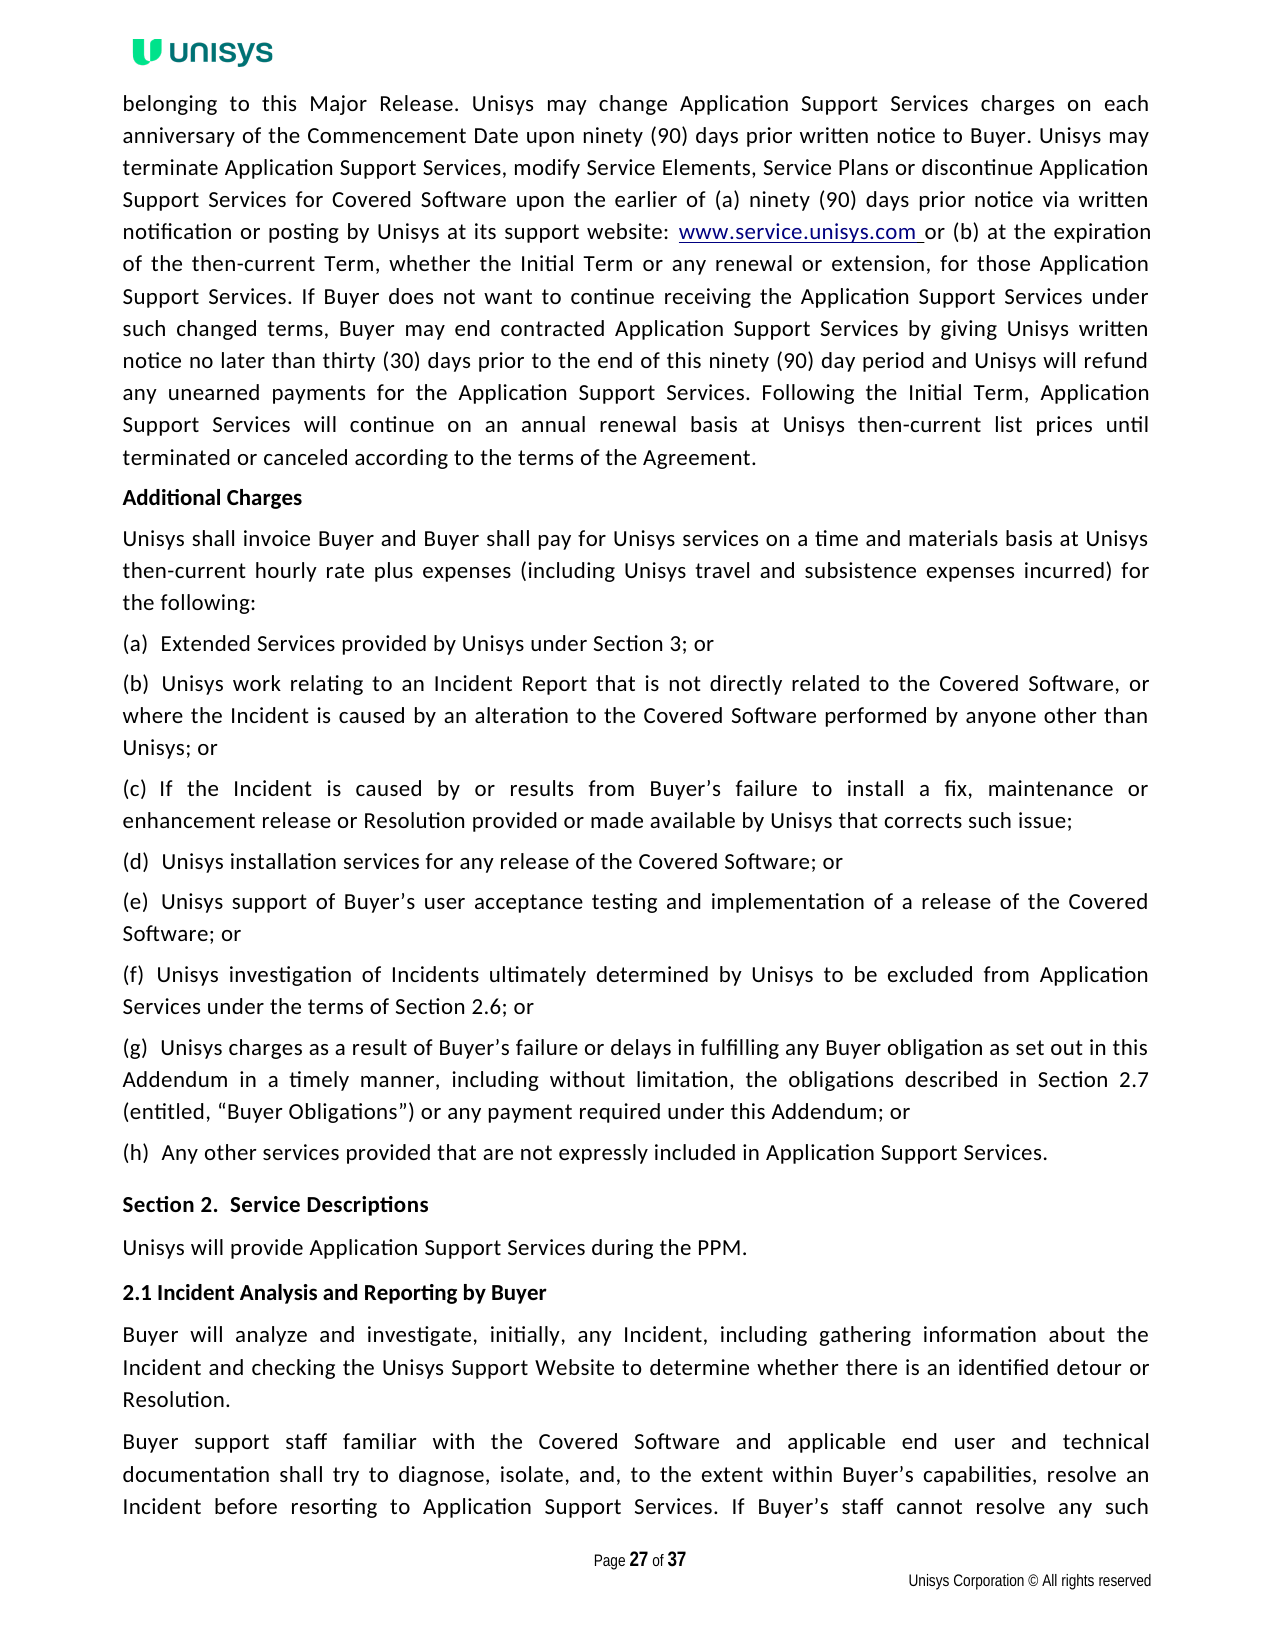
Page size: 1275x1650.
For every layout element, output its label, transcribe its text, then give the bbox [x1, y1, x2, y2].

text (a) Extended Services provided by Unisys under Section 3; or [122, 629, 1152, 657]
text 2.1 Incident Analysis and Reporting by Buyer [122, 1278, 1152, 1306]
text Buyer will analyze and investigate, initially, any Incident, including gathering information about the Incident and checking the Unisys Support Website to determine whether there is an identified detour or Resolution. [122, 1321, 1152, 1413]
text (d) Unisys installation services for any release of the Covered Software; or [122, 847, 1152, 875]
text Unisys will provide Application Support Services during the PPM. [122, 1233, 1152, 1261]
text (g) Unisys charges as a result of Buyer’s failure or delays in fulfilling any Buyer obligation as set out in this Addendum in a timely manner, including without limitation, the obligations described in Section 2.7 (entitled, “Buyer Obligations”) or any payment required under this Addendum; or [122, 1033, 1152, 1125]
text belonging to this Major Release. Unisys may change Application Support Services charges on each anniversary of the Commencement Date upon ninety (90) days prior written notice to Buyer. Unisys may terminate Application Support Services, modify Service Elements, Service Plans or discontinue Application Support Services for Covered Software upon the earlier of (a) ninety (90) days prior notice via written notification or posting by Unisys at its support website: www.service.unisys.com or (b) at the expiration of the then-current Term, whether the Initial Term or any renewal or extension, for those Application Support Services. If Buyer does not want to continue receiving the Application Support Services under such changed terms, Buyer may end contracted Application Support Services by giving Unisys written notice no later than thirty (30) days prior to the end of this ninety (90) day period and Unisys will refund any unearned payments for the Application Support Services. Following the Initial Term, Application Support Services will continue on an annual renewal basis at Unisys then-current list prices until terminated or canceled according to the terms of the Agreement. [122, 89, 1152, 471]
text Unisys shall invoice Buyer and Buyer shall pay for Unisys services on a time and materials basis at Unisys then-current hourly rate plus expenses (including Unisys travel and subsistence expenses incurred) for the following: [122, 524, 1152, 616]
text Section 2. Service Descriptions [122, 1191, 1152, 1219]
text (f) Unisys investigation of Incidents ultimately determined by Unisys to be excluded from Application Services under the terms of Section 2.6; or [122, 960, 1152, 1020]
text (c) If the Incident is caused by or results from Buyer’s failure to install a fix, maintenance or enhancement release or Resolution provided or made available by Unisys that corrects such issue; [122, 774, 1152, 834]
text Additional Charges [122, 483, 1152, 511]
text Buyer support staff familiar with the Covered Software and applicable end user and technical documentation shall try to diagnose, isolate, and, to the extent within Buyer’s capabilities, resolve an Incident before resorting to Application Support Services. If Buyer’s staff cannot resolve any such [122, 1427, 1152, 1520]
text (h) Any other services provided that are not expressly included in Application Support Services. [122, 1138, 1152, 1166]
text (e) Unisys support of Buyer’s user acceptance testing and implementation of a release of the Covered Software; or [122, 887, 1152, 947]
text (b) Unisys work relating to an Incident Report that is not directly related to the Covered Software, or where the Incident is caused by an alteration to the Covered Software performed by anyone other than Unisys; or [122, 669, 1152, 762]
